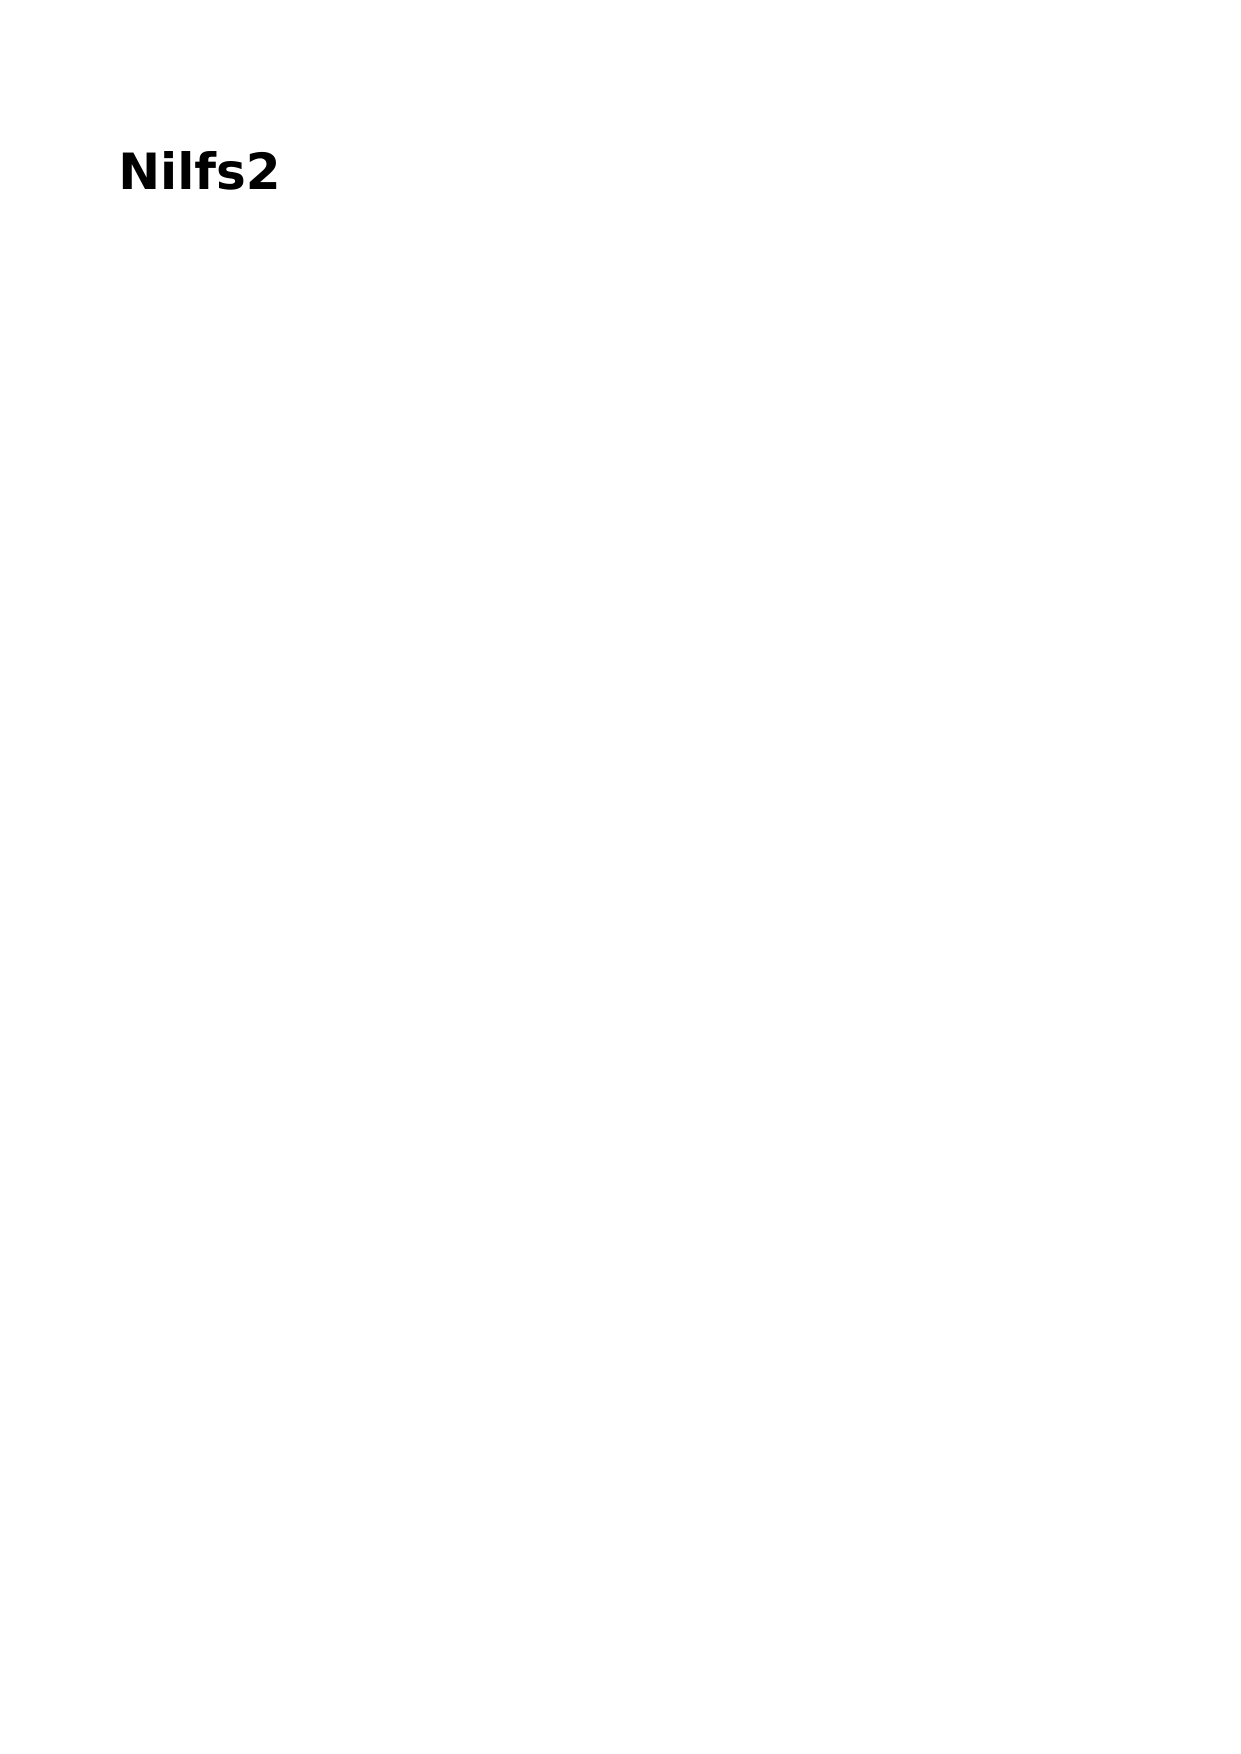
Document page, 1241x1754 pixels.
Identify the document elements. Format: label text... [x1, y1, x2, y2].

subtitle Nilfs2 [118, 143, 1122, 201]
